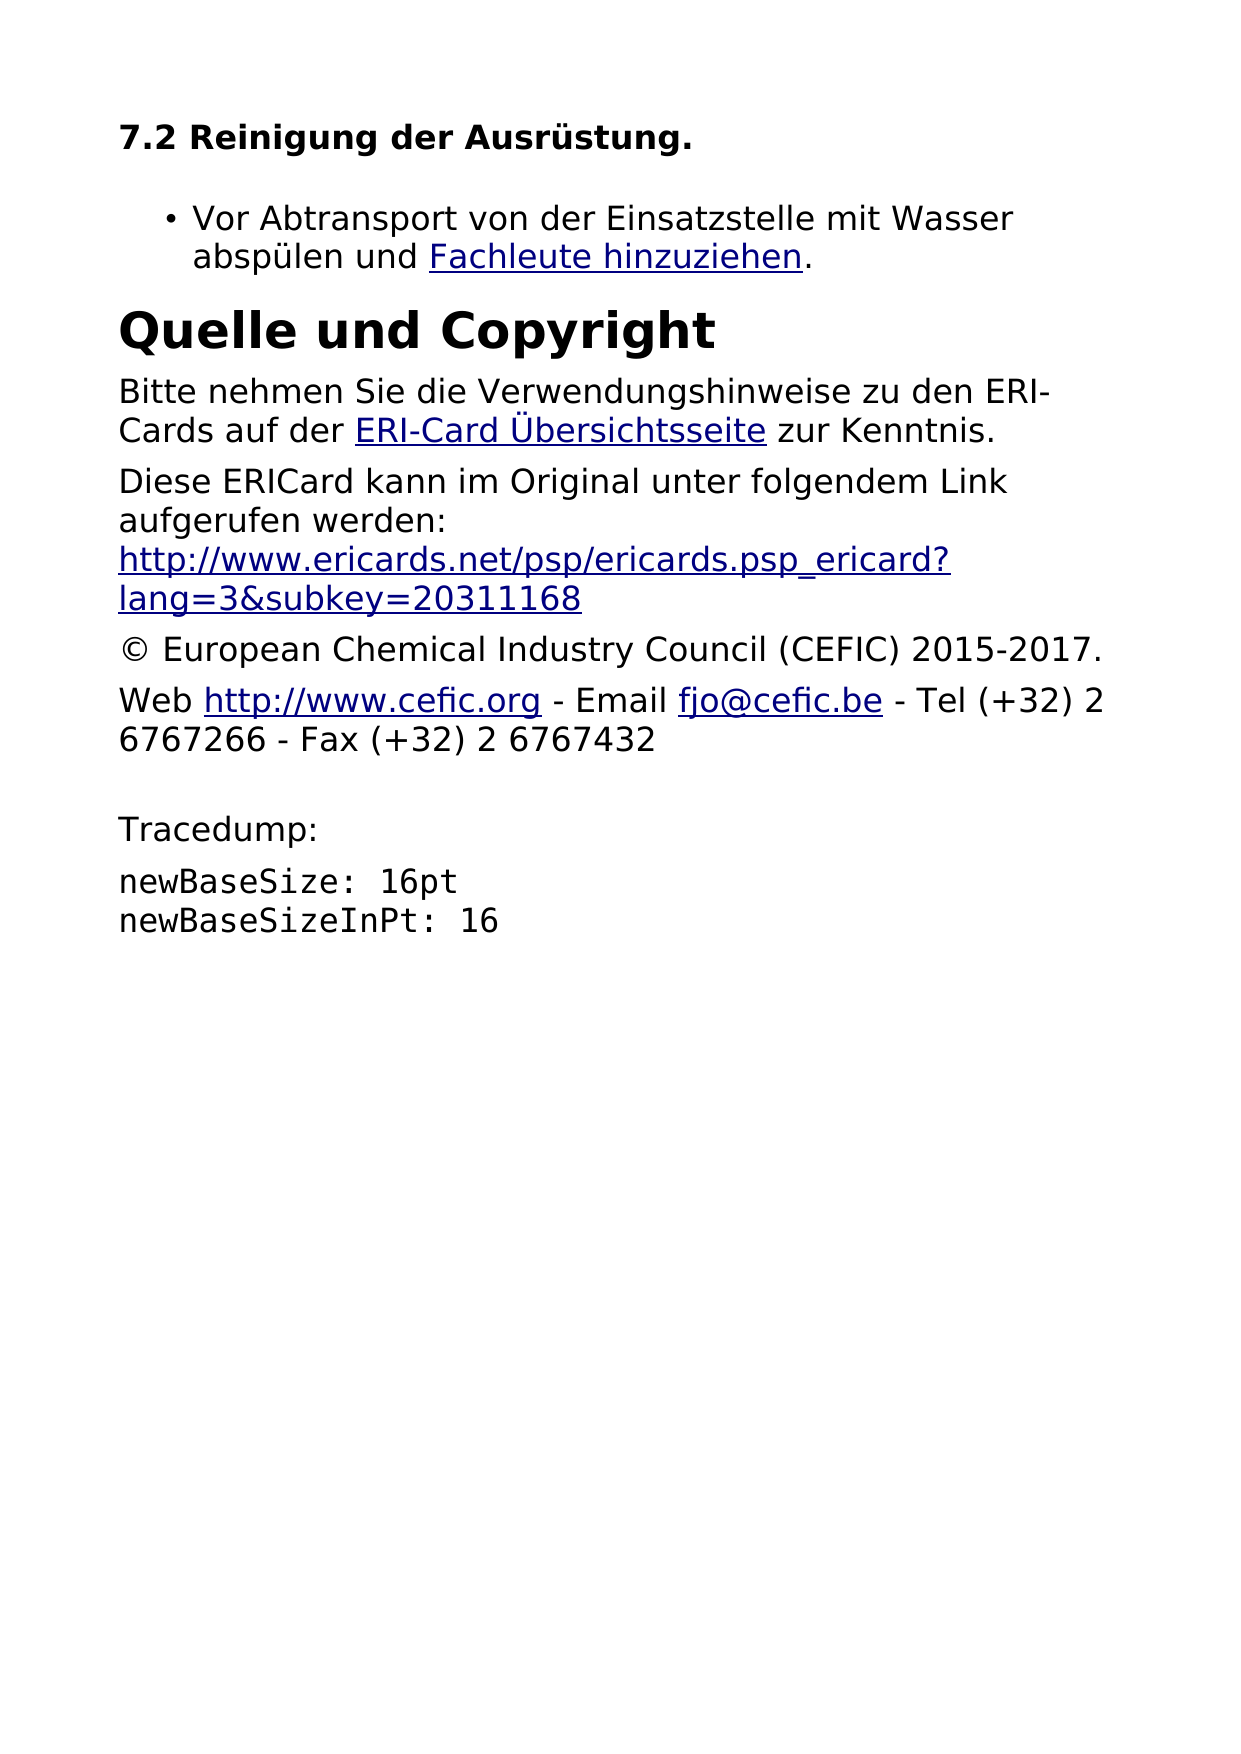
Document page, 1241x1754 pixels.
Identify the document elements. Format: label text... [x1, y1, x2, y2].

text Tracedump: [118, 772, 1122, 850]
text © European Chemical Industry Council (CEFIC) 2015-2017. [118, 631, 1122, 669]
text Bitte nehmen Sie die Verwendungshinweise zu den ERI-Cards auf der ERI-Card Übersichtsseite zur Kenntnis. [118, 372, 1122, 450]
text newBaseSize: 16pt newBaseSizeInPt: 16 [118, 862, 1122, 940]
list Vor Abtransport von der Einsatzstelle mit Wasser abspülen und Fachleute hinzuziehen. [177, 199, 1122, 277]
subtitle Quelle und Copyright [118, 302, 1122, 360]
text Web http://www.cefic.org - Email fjo@cefic.be - Tel (+32) 2 6767266 - Fax (+32) 2 6767432 [118, 682, 1122, 759]
subtitle 7.2 Reinigung der Ausrüstung. [118, 118, 1122, 157]
text Diese ERICard kann im Original unter folgendem Link aufgerufen werden: http://www.ericards.net/psp/ericards.psp_ericard?lang=3&subkey=20311168 [118, 463, 1122, 618]
